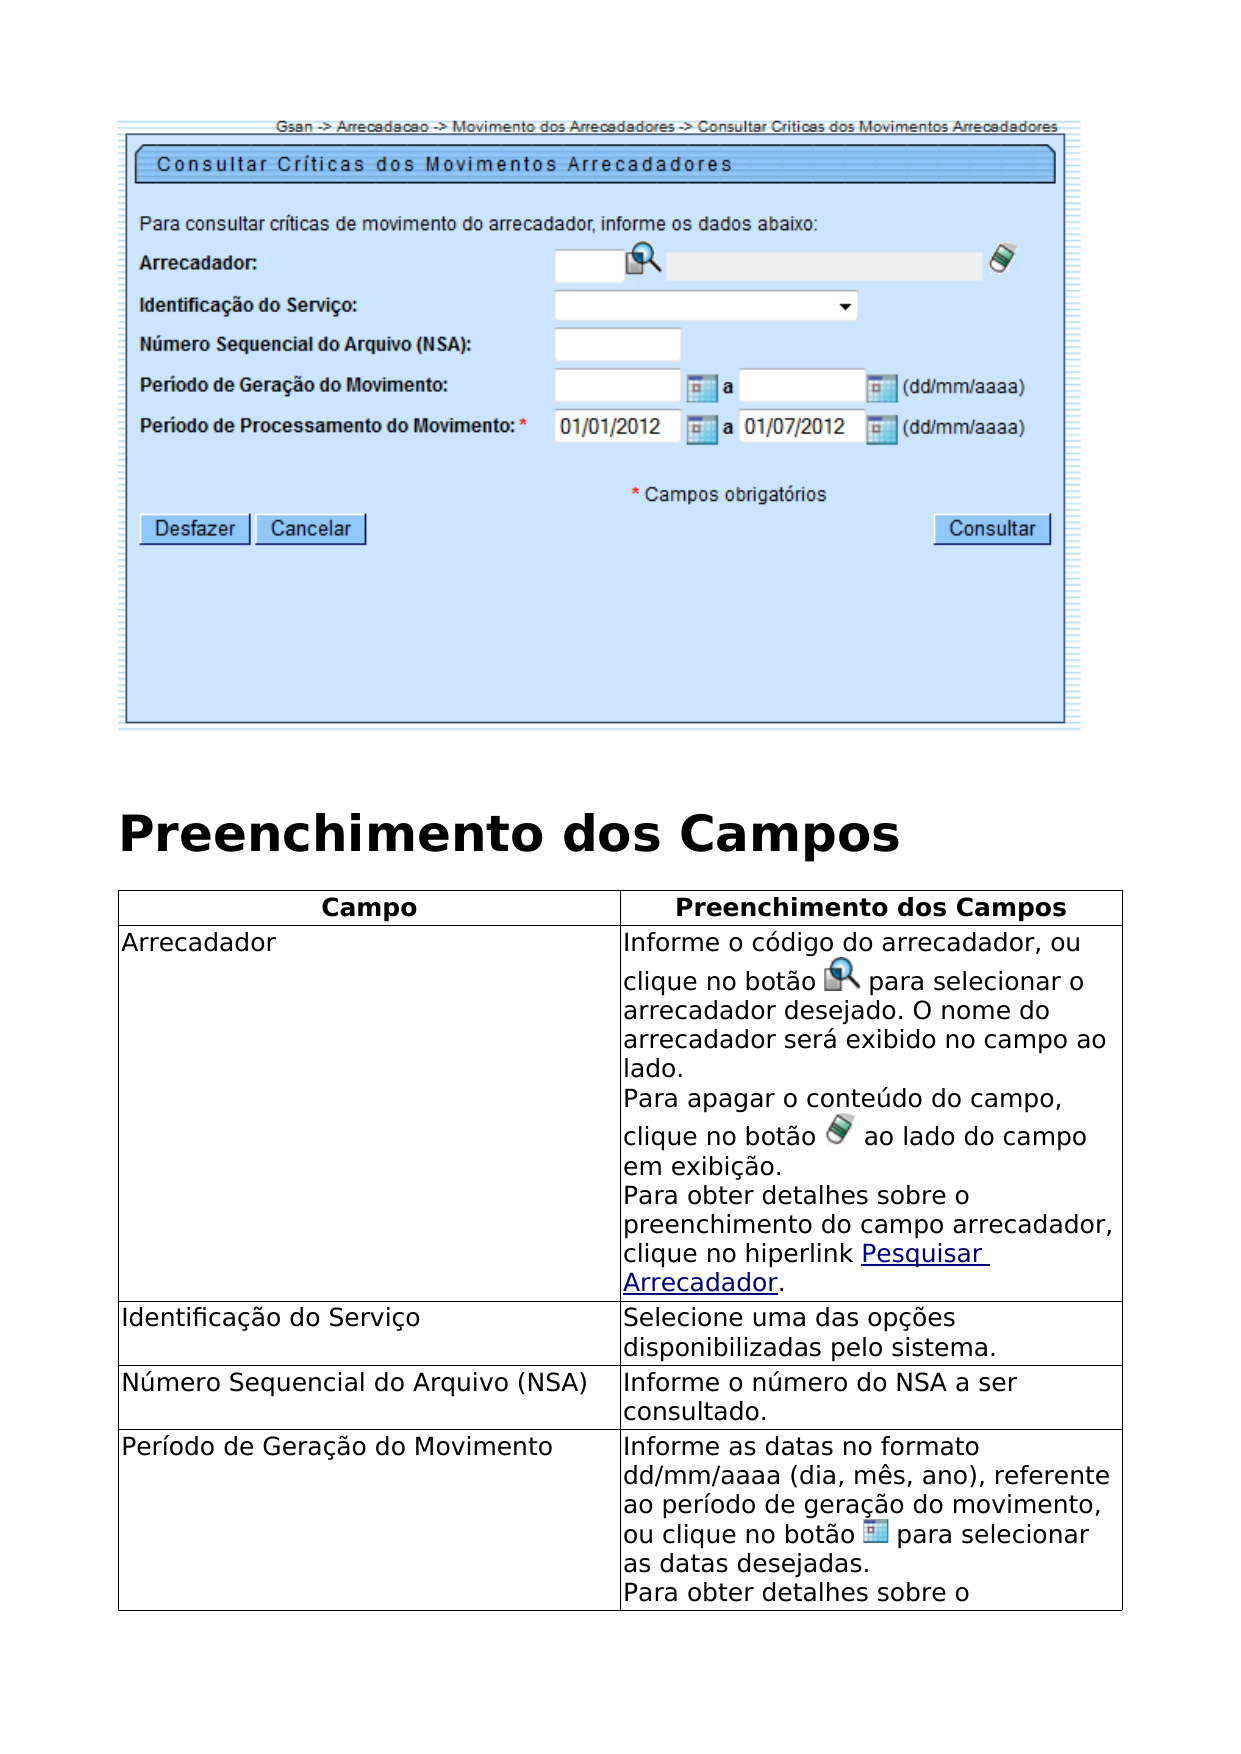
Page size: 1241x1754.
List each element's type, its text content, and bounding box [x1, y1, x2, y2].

table_cell Informe o código do arrecadador, ou clique no botão para selecionar o arrecadador desejado. O nome do arrecadador será exibido no campo ao lado. Para apagar o conteúdo do campo, clique no botão ao lado do campo em exibição. Para obter detalhes sobre o preenchimento do campo arrecadador, clique no hiperlink Pesquisar Arrecadador. [621, 926, 1122, 1301]
table_header Preenchimento dos Campos [621, 891, 1122, 925]
table_cell Informe o número do NSA a ser consultado. [621, 1366, 1122, 1429]
table_header Campo [119, 891, 620, 925]
subtitle Preenchimento dos Campos [118, 805, 1122, 863]
picture [824, 957, 861, 991]
table_cell Período de Geração do Movimento [119, 1430, 620, 1610]
picture [824, 1113, 856, 1146]
picture [118, 118, 1081, 733]
table_cell Informe as datas no formato dd/mm/aaaa (dia, mês, ano), referente ao período de geração do movimento, ou clique no botão para selecionar as datas desejadas. Para obter detalhes sobre o [621, 1430, 1122, 1610]
table_cell Número Sequencial do Arquivo (NSA) [119, 1366, 620, 1429]
picture [863, 1519, 889, 1543]
table_cell Arrecadador [119, 926, 620, 1301]
table_cell Selecione uma das opções disponibilizadas pelo sistema. [621, 1302, 1122, 1365]
table_cell Identificação do Serviço [119, 1302, 620, 1365]
